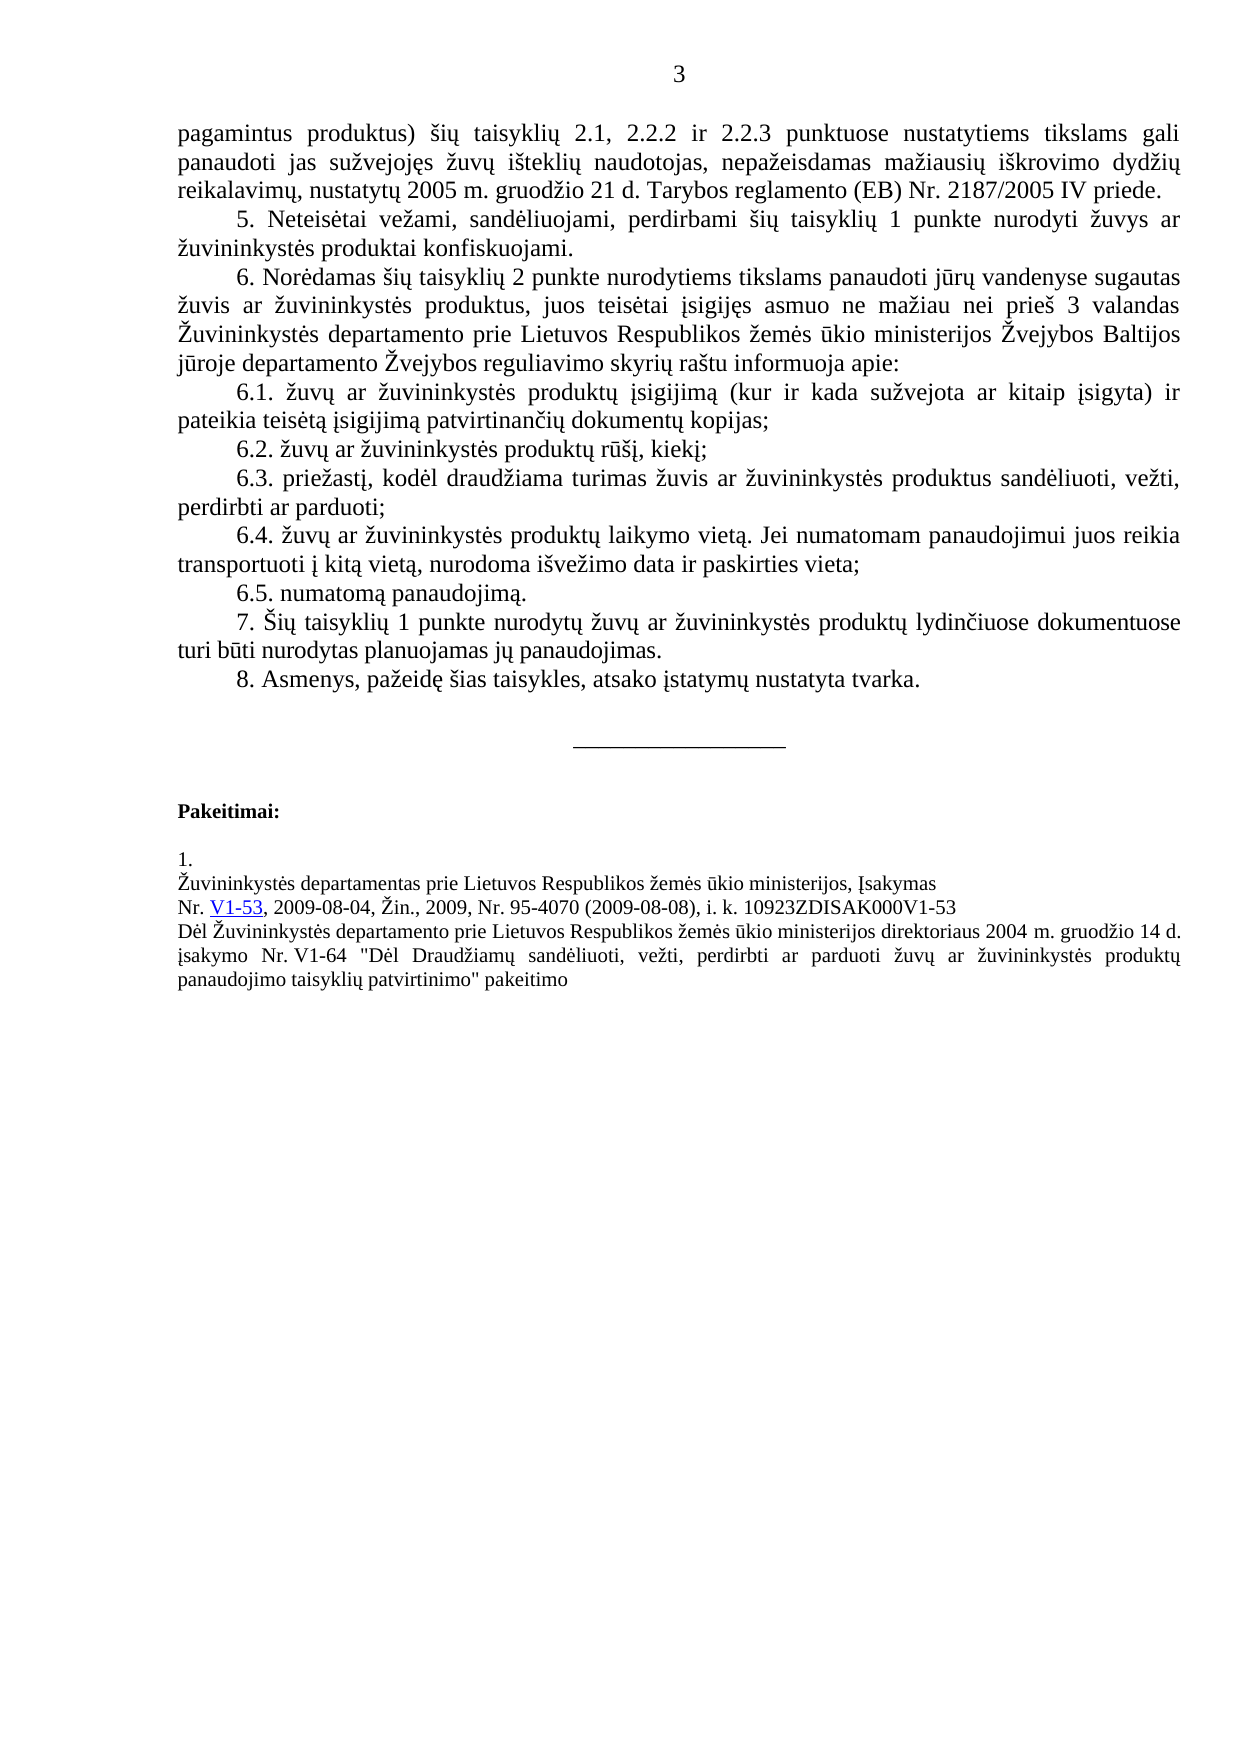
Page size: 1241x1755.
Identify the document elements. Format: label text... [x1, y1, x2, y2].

text 6. Norėdamas šių taisyklių 2 punkte nurodytiems tikslams panaudoti jūrų vandenyse sugautas žuvis ar žuvininkystės produktus, juos teisėtai įsigijęs asmuo ne mažiau nei prieš 3 valandas Žuvininkystės departamento prie Lietuvos Respublikos žemės ūkio ministerijos Žvejybos Baltijos jūroje departamento Žvejybos reguliavimo skyrių raštu informuoja apie: [177, 262, 1181, 377]
text 6.4. žuvų ar žuvininkystės produktų laikymo vietą. Jei numatomam panaudojimui juos reikia transportuoti į kitą vietą, nurodoma išvežimo data ir paskirties vieta; [177, 521, 1181, 578]
text 6.3. priežastį, kodėl draudžiama turimas žuvis ar žuvininkystės produktus sandėliuoti, vežti, perdirbti ar parduoti; [177, 463, 1181, 521]
text _________________ [177, 722, 1181, 751]
text pagamintus produktus) šių taisyklių 2.1, 2.2.2 ir 2.2.3 punktuose nustatytiems tikslams gali panaudoti jas sužvejojęs žuvų išteklių naudotojas, nepažeisdamas mažiausių iškrovimo dydžių reikalavimų, nustatytų 2005 m. gruodžio 21 d. Tarybos reglamento (EB) Nr. 2187/2005 IV priede. [177, 118, 1181, 204]
text Žuvininkystės departamentas prie Lietuvos Respublikos žemės ūkio ministerijos, Įsakymas [177, 871, 1181, 895]
text 7. Šių taisyklių 1 punkte nurodytų žuvų ar žuvininkystės produktų lydinčiuose dokumentuose turi būti nurodytas planuojamas jų panaudojimas. [177, 607, 1181, 664]
text Nr. V1-53, 2009-08-04, Žin., 2009, Nr. 95-4070 (2009-08-08), i. k. 10923ZDISAK000V1-53 [177, 895, 1181, 919]
text Pakeitimai: [177, 799, 1181, 823]
text Dėl Žuvininkystės departamento prie Lietuvos Respublikos žemės ūkio ministerijos direktoriaus 2004 m. gruodžio 14 d. įsakymo Nr. V1-64 "Dėl Draudžiamų sandėliuoti, vežti, perdirbti ar parduoti žuvų ar žuvininkystės produktų panaudojimo taisyklių patvirtinimo" pakeitimo [177, 919, 1181, 991]
text 6.2. žuvų ar žuvininkystės produktų rūšį, kiekį; [177, 434, 1181, 463]
text 1. [177, 847, 1181, 871]
text 6.5. numatomą panaudojimą. [177, 578, 1181, 607]
text 5. Neteisėtai vežami, sandėliuojami, perdirbami šių taisyklių 1 punkte nurodyti žuvys ar žuvininkystės produktai konfiskuojami. [177, 204, 1181, 262]
text 6.1. žuvų ar žuvininkystės produktų įsigijimą (kur ir kada sužvejota ar kitaip įsigyta) ir pateikia teisėtą įsigijimą patvirtinančių dokumentų kopijas; [177, 377, 1181, 434]
text 8. Asmenys, pažeidę šias taisykles, atsako įstatymų nustatyta tvarka. [177, 664, 1181, 693]
